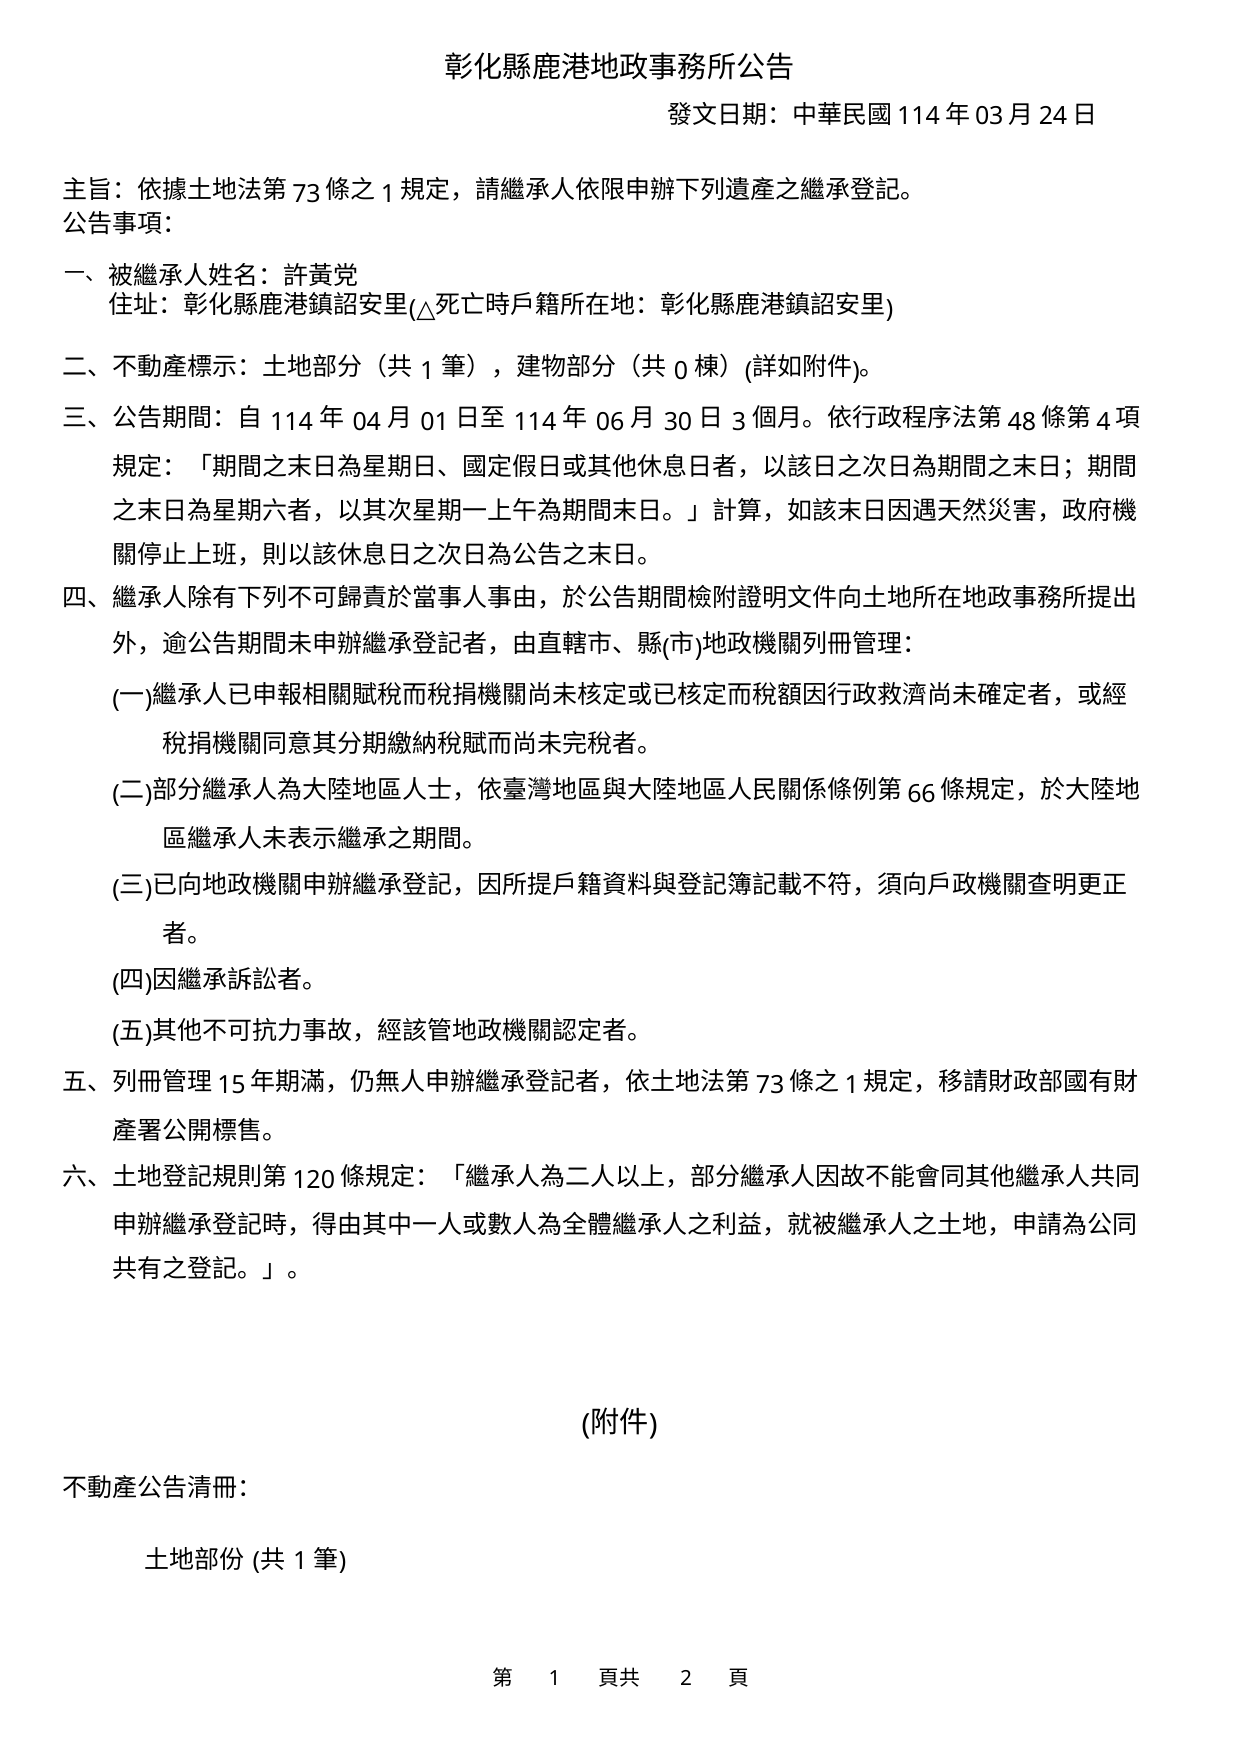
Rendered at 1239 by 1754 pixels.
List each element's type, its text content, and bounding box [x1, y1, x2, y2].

table_cell [585, 1352, 653, 1392]
table_cell [0, 1454, 62, 1526]
table_cell [585, 135, 653, 176]
table_cell [0, 1392, 62, 1453]
table_cell 2 [653, 1658, 718, 1698]
table_header [1177, 0, 1239, 41]
table_cell [62, 95, 109, 135]
table_cell [62, 135, 109, 176]
table_cell [109, 1658, 482, 1698]
table_cell [1177, 216, 1239, 261]
table_cell 頁 [718, 1658, 759, 1698]
table_cell [1177, 353, 1239, 1352]
table_cell [483, 95, 523, 135]
table_cell [62, 1658, 109, 1698]
table_cell [0, 1658, 62, 1698]
table_cell [1177, 1658, 1239, 1698]
table_cell [523, 95, 585, 135]
table_cell [62, 312, 109, 353]
table_cell [0, 41, 62, 94]
table_cell [523, 1352, 585, 1392]
table_cell [109, 1352, 482, 1392]
table_cell [759, 1598, 1177, 1657]
table_cell [62, 1598, 109, 1657]
table_header [62, 0, 109, 41]
table_cell [0, 216, 62, 261]
table_cell 不動產公告清冊： [62, 1454, 1177, 1526]
table_cell [1177, 1352, 1239, 1392]
table_cell [759, 1352, 1177, 1392]
table_cell [1177, 312, 1239, 353]
table_cell (附件) [62, 1392, 1177, 1453]
table_cell 被繼承人姓名：許黃党 住址：彰化縣鹿港鎮詔安里(△死亡時戶籍所在地：彰化縣鹿港鎮詔安里) [109, 261, 1177, 353]
table_cell [653, 1352, 667, 1392]
table_cell [718, 135, 759, 176]
table_cell [0, 261, 62, 312]
table_cell [1177, 176, 1239, 216]
table_cell [718, 1598, 759, 1657]
table_cell [1177, 261, 1239, 312]
table_cell [718, 1352, 759, 1392]
table_cell [0, 135, 62, 176]
table_cell [1177, 1454, 1239, 1526]
table_cell 一、 [62, 261, 109, 312]
table_cell 1 [523, 1658, 585, 1698]
table_cell [1177, 41, 1239, 94]
table_cell 發文日期：中華民國114年03月24日 [667, 95, 1177, 135]
table_cell [1177, 95, 1239, 135]
table_cell [483, 135, 523, 176]
table_cell [1177, 1598, 1239, 1657]
table_header [585, 0, 653, 41]
table_cell [585, 1598, 653, 1657]
table_header [483, 0, 523, 41]
table_header [667, 0, 718, 41]
table_cell [653, 1598, 667, 1657]
table_cell [483, 1598, 523, 1657]
table_header [653, 0, 667, 41]
table_cell [667, 1352, 718, 1392]
table_cell 二、不動產標示：土地部分（共 1 筆），建物部分（共 0 棟）(詳如附件)。 三、公告期間：自 114 年 04 月 01 日至 114 年 06 月 30 日 3 個月。依行政程序法第48條第4項 規定：「期間之末日為星期日、國定假日或其他休息日者，以該日之次日為期間之末日；期間 之末日為星期六者，以其次星期一上午為期間末日。」計算，如該末日因遇天然災害，政府機 關停止上班，則以該休息日之次日為公告之末日。 四、繼承人除有下列不可歸責於當事人事由，於公告期間檢附證明文件向土地所在地政事務所提出 外，逾公告期間未申辦繼承登記者，由直轄市、縣(市)地政機關列冊管理： (一)繼承人已申報相關賦稅而稅捐機關尚未核定或已核定而稅額因行政救濟尚未確定者，或經 稅捐機關同意其分期繳納稅賦而尚未完稅者。 (二)部分繼承人為大陸地區人士，依臺灣地區與大陸地區人民關係條例第66條規定，於大陸地 區繼承人未表示繼承之期間。 (三)已向地政機關申辦繼承登記，因所提戶籍資料與登記簿記載不符，須向戶政機關查明更正 者。 (四)因繼承訴訟者。 (五)其他不可抗力事故，經該管地政機關認定者。 五、列冊管理15年期滿，仍無人申辦繼承登記者，依土地法第73條之1規定，移請財政部國有財 產署公開標售。 六、土地登記規則第120條規定：「繼承人為二人以上，部分繼承人因故不能會同其他繼承人共同 申辦繼承登記時，得由其中一人或數人為全體繼承人之利益，就被繼承人之土地，申請為公同 共有之登記。」。 [62, 353, 1177, 1352]
table_cell [0, 95, 62, 135]
table_cell 彰化縣鹿港地政事務所公告 [62, 41, 1177, 94]
table_header [759, 0, 1177, 41]
table_cell [483, 1352, 523, 1392]
table_cell [0, 1352, 62, 1392]
table_cell [585, 95, 653, 135]
table_cell [0, 176, 62, 216]
table_cell [759, 135, 1177, 176]
table_cell [1177, 135, 1239, 176]
table_cell 主旨：依據土地法第73條之1規定，請繼承人依限申辦下列遺產之繼承登記。 公告事項： [62, 176, 1177, 261]
table_cell 土地部份 (共 1 筆) [62, 1526, 1177, 1597]
table_cell [109, 135, 482, 176]
table_cell [0, 312, 62, 353]
table_cell [759, 1658, 1177, 1698]
table_cell [667, 135, 718, 176]
table_cell 第 [483, 1658, 523, 1698]
table_cell [667, 1598, 718, 1657]
table_cell [0, 1526, 62, 1597]
table_cell [109, 95, 482, 135]
table_cell [109, 1598, 482, 1657]
table_cell [653, 95, 667, 135]
table_cell [1177, 1526, 1239, 1597]
table_cell [0, 1598, 62, 1657]
table_cell [653, 135, 667, 176]
table_cell [1177, 1392, 1239, 1453]
table_cell [523, 135, 585, 176]
table_cell [523, 1598, 585, 1657]
table_cell 頁共 [585, 1658, 653, 1698]
table_header [718, 0, 759, 41]
table_header [109, 0, 482, 41]
table_cell [0, 353, 62, 1352]
table_cell [62, 1352, 109, 1392]
table_header [523, 0, 585, 41]
table_header [0, 0, 62, 41]
